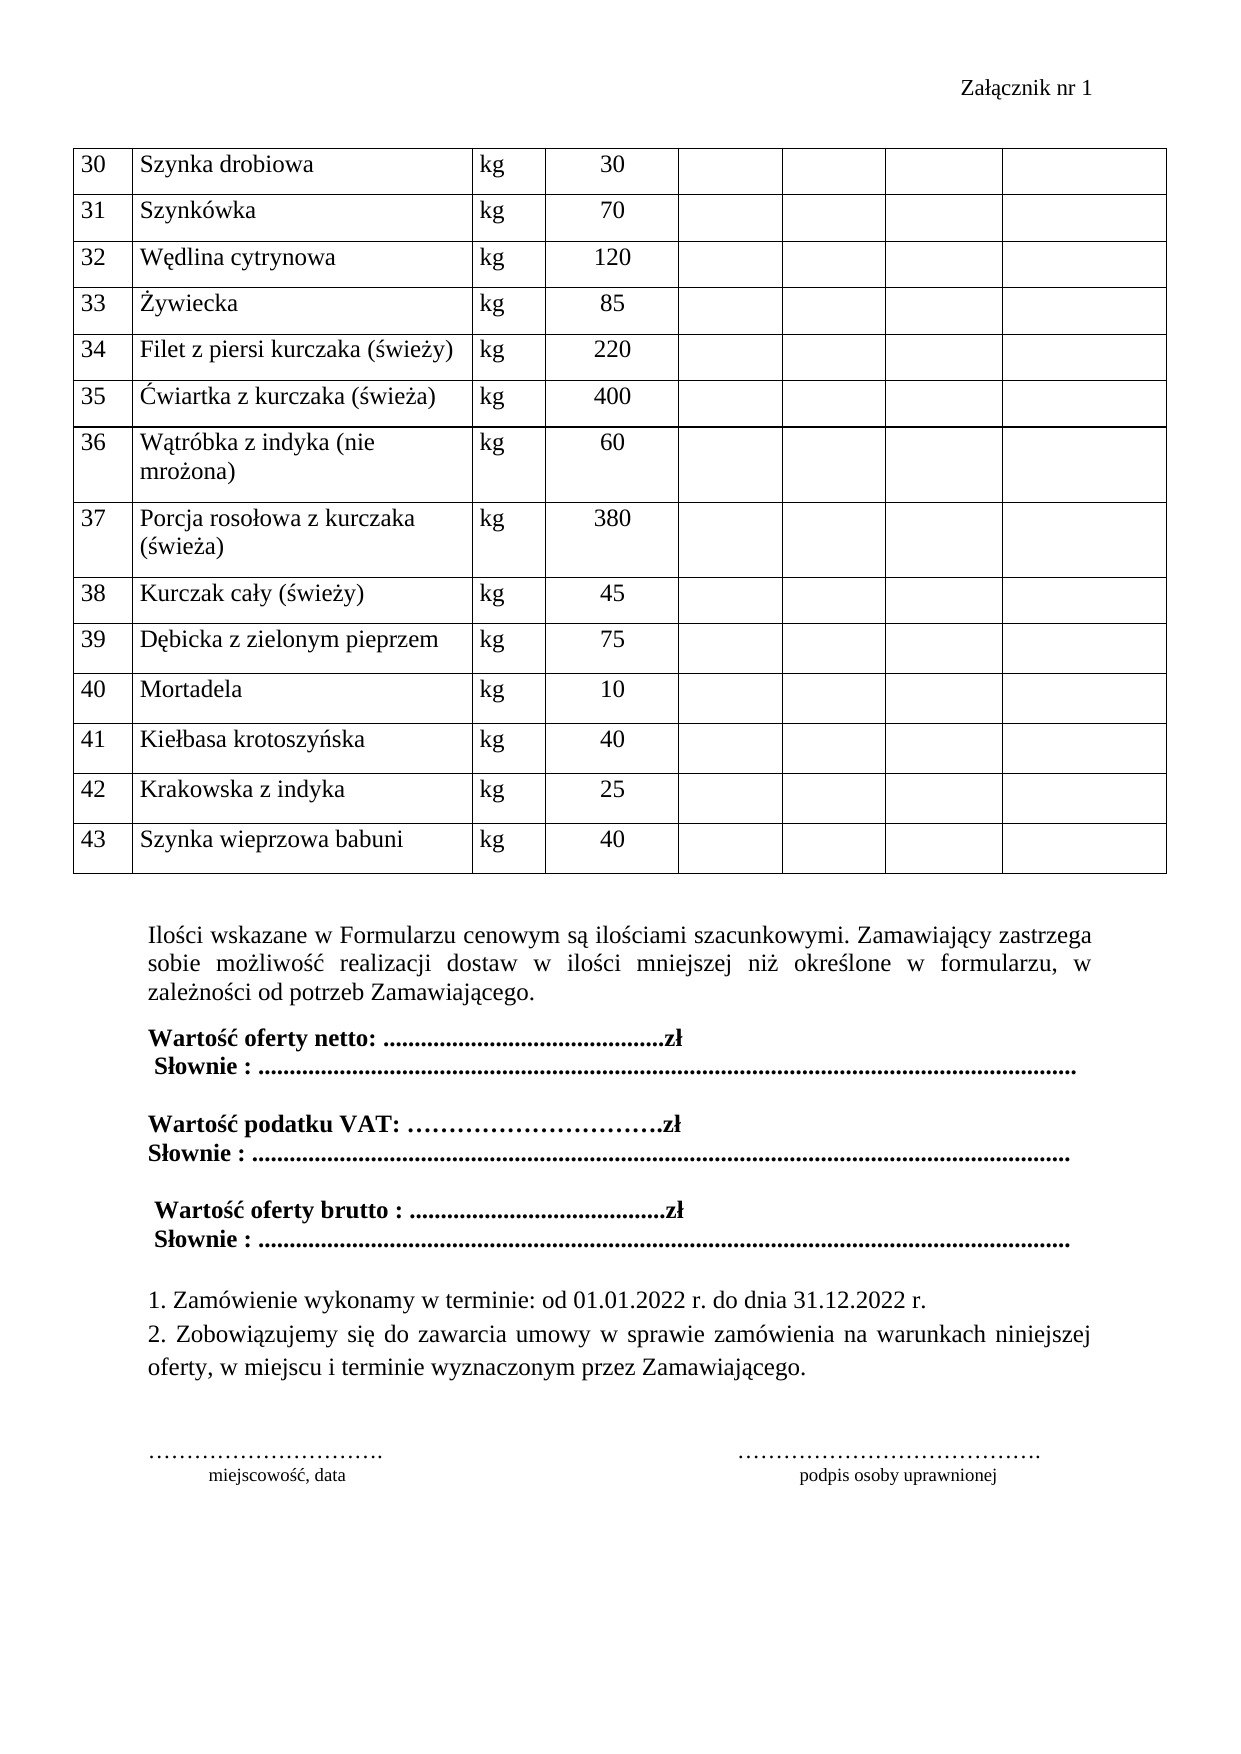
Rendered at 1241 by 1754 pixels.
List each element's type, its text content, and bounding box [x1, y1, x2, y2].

table_cell [1003, 724, 1166, 773]
table_cell [1003, 624, 1166, 673]
table_cell [1003, 381, 1166, 426]
table_cell 43 [74, 824, 132, 873]
table_cell [1003, 149, 1166, 194]
table_cell 60 [546, 428, 678, 502]
table_cell 35 [74, 381, 132, 426]
table_cell kg [473, 242, 545, 287]
table_cell [1003, 578, 1166, 623]
table_cell 220 [546, 335, 678, 380]
table_cell [886, 724, 1002, 773]
table_cell 40 [546, 824, 678, 873]
table_cell [783, 824, 885, 873]
table_cell [886, 335, 1002, 380]
table_cell kg [473, 195, 545, 241]
table_cell Dębicka z zielonym pieprzem [133, 624, 472, 673]
text Wartość oferty netto: .............................................zł [148, 1023, 1093, 1051]
table_cell 37 [74, 503, 132, 577]
table_cell [679, 824, 782, 873]
table_cell [886, 624, 1002, 673]
table_cell [679, 242, 782, 287]
table_cell Filet z piersi kurczaka (świeży) [133, 335, 472, 380]
text 2. Zobowiązujemy się do zawarcia umowy w sprawie zamówienia na warunkach niniejszej oferty, w miejscu i terminie wyznaczonym przez Zamawiającego. [148, 1319, 1093, 1380]
table_cell [1003, 335, 1166, 380]
table_cell [783, 335, 885, 380]
table_cell [783, 578, 885, 623]
table_cell [783, 195, 885, 241]
table_cell [783, 381, 885, 426]
text Ilości wskazane w Formularzu cenowym są ilościami szacunkowymi. Zamawiający zastrzega sobie możliwość realizacji dostaw w ilości mniejszej niż określone w formularzu, w zależności od potrzeb Zamawiającego. [148, 920, 1093, 1006]
table_cell [783, 774, 885, 823]
table_cell kg [473, 824, 545, 873]
table_cell kg [473, 335, 545, 380]
table_cell kg [473, 149, 545, 194]
table_cell 120 [546, 242, 678, 287]
table_cell kg [473, 774, 545, 823]
table_cell 34 [74, 335, 132, 380]
table_cell Szynka drobiowa [133, 149, 472, 194]
table_cell Mortadela [133, 674, 472, 723]
table_cell 25 [546, 774, 678, 823]
table_cell [1003, 195, 1166, 241]
table_cell kg [473, 724, 545, 773]
table_cell Kiełbasa krotoszyńska [133, 724, 472, 773]
table_cell Porcja rosołowa z kurczaka (świeża) [133, 503, 472, 577]
text Słownie : ................................................................................................................................... [148, 1138, 1093, 1166]
table_cell [679, 335, 782, 380]
table_cell kg [473, 578, 545, 623]
table_cell [679, 578, 782, 623]
table_cell [886, 428, 1002, 502]
table_cell 45 [546, 578, 678, 623]
table_cell kg [473, 381, 545, 426]
table_cell [783, 428, 885, 502]
table_cell [886, 674, 1002, 723]
table_cell kg [473, 624, 545, 673]
table_cell 31 [74, 195, 132, 241]
text Słownie : .................................................................................................................................. [148, 1224, 1093, 1253]
table_cell Wątróbka z indyka (nie mrożona) [133, 428, 472, 502]
table_cell Krakowska z indyka [133, 774, 472, 823]
table_cell [1003, 242, 1166, 287]
table_cell [679, 195, 782, 241]
table_cell Wędlina cytrynowa [133, 242, 472, 287]
table_cell Ćwiartka z kurczaka (świeża) [133, 381, 472, 426]
table_cell [886, 774, 1002, 823]
table_cell [886, 381, 1002, 426]
table_cell 39 [74, 624, 132, 673]
table_cell [679, 149, 782, 194]
table_cell [1003, 674, 1166, 723]
table_cell [886, 149, 1002, 194]
table_cell kg [473, 503, 545, 577]
table_cell 70 [546, 195, 678, 241]
table_cell [783, 288, 885, 333]
table_cell Szynka wieprzowa babuni [133, 824, 472, 873]
table_cell 36 [74, 428, 132, 502]
table_cell 32 [74, 242, 132, 287]
table_cell Szynkówka [133, 195, 472, 241]
table_cell [1003, 503, 1166, 577]
text Wartość podatku VAT: ………………………….zł [148, 1109, 1093, 1138]
table_cell [783, 242, 885, 287]
table_cell [679, 774, 782, 823]
text 1. Zamówienie wykonamy w terminie: od 01.01.2022 r. do dnia 31.12.2022 r. [148, 1286, 1093, 1314]
table_cell [1003, 774, 1166, 823]
text Słownie : ................................................................................................................................... [148, 1051, 1093, 1080]
table_cell [679, 288, 782, 333]
table_cell [886, 288, 1002, 333]
table_cell 38 [74, 578, 132, 623]
table_cell [886, 578, 1002, 623]
table_cell [886, 503, 1002, 577]
table_cell kg [473, 428, 545, 502]
table_cell [886, 195, 1002, 241]
table_cell 41 [74, 724, 132, 773]
table_cell 30 [74, 149, 132, 194]
table_cell [783, 149, 885, 194]
table_cell [1003, 824, 1166, 873]
table_cell [679, 724, 782, 773]
text miejscowość, data podpis osoby uprawnionej [148, 1464, 1137, 1485]
table_cell [679, 381, 782, 426]
table_cell kg [473, 288, 545, 333]
text …………………………. …………………………………. [148, 1437, 1093, 1464]
table_cell Kurczak cały (świeży) [133, 578, 472, 623]
table_cell [679, 624, 782, 673]
table_cell [679, 503, 782, 577]
table_cell 40 [74, 674, 132, 723]
table_cell 30 [546, 149, 678, 194]
table_cell [783, 624, 885, 673]
table_cell 85 [546, 288, 678, 333]
table_cell [886, 242, 1002, 287]
table_cell kg [473, 674, 545, 723]
table_cell 400 [546, 381, 678, 426]
table_cell Żywiecka [133, 288, 472, 333]
table_cell [679, 674, 782, 723]
table_cell 10 [546, 674, 678, 723]
table_cell [886, 824, 1002, 873]
table_cell 380 [546, 503, 678, 577]
table_cell [783, 724, 885, 773]
table_cell [783, 503, 885, 577]
table_cell 75 [546, 624, 678, 673]
table_cell 40 [546, 724, 678, 773]
table_cell [783, 674, 885, 723]
table_cell [1003, 428, 1166, 502]
table_cell 42 [74, 774, 132, 823]
table_cell 33 [74, 288, 132, 333]
text Wartość oferty brutto : .........................................zł [148, 1195, 1093, 1224]
table_cell [679, 428, 782, 502]
table_cell [1003, 288, 1166, 333]
